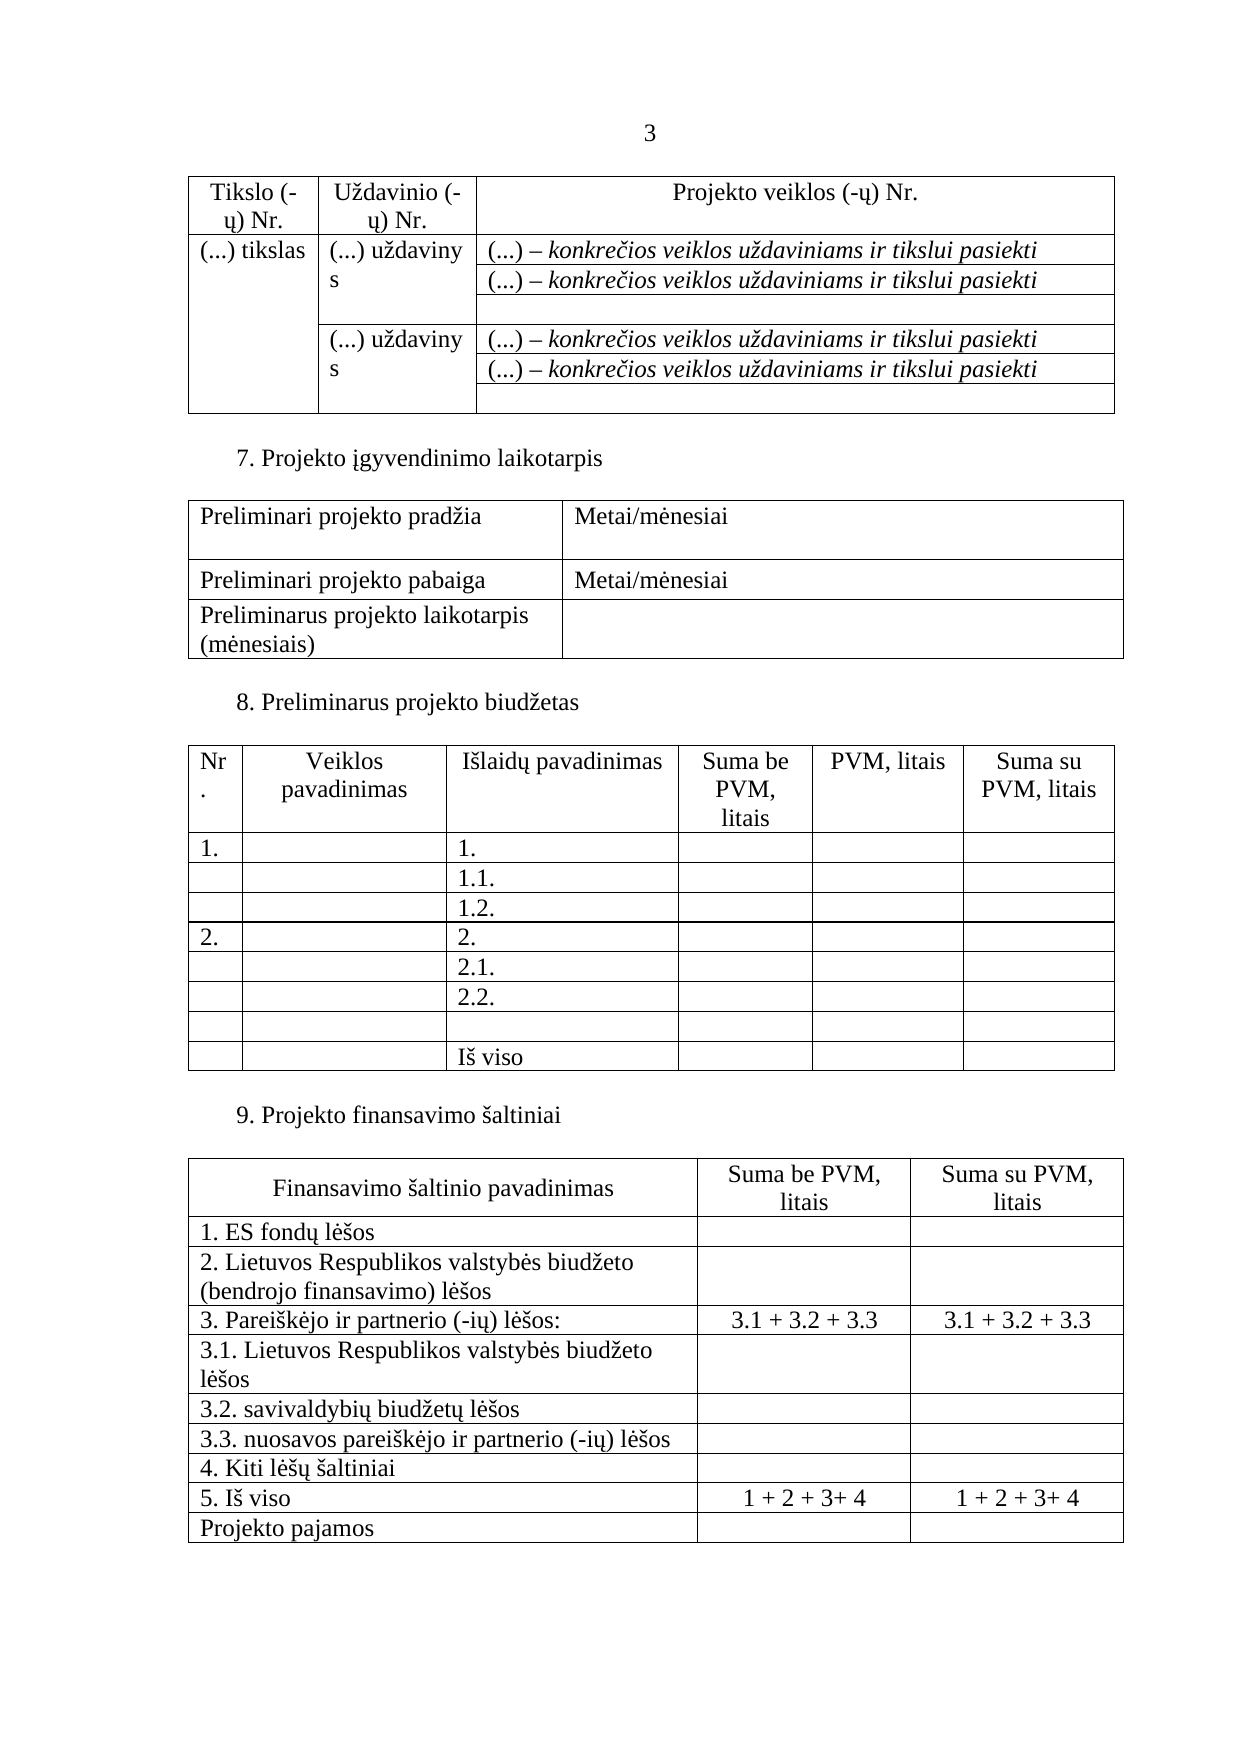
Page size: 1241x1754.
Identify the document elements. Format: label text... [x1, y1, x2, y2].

table_cell 3.1 + 3.2 + 3.3 [698, 1306, 910, 1334]
table_cell 2.1. [447, 952, 678, 981]
table_cell [243, 893, 446, 921]
table_cell Preliminarus projekto laikotarpis (mėnesiais) [189, 600, 562, 657]
table_cell 5. Iš viso [189, 1483, 697, 1512]
table_cell [679, 1042, 812, 1070]
table_cell [964, 982, 1114, 1011]
table_cell 3.3. nuosavos pareiškėjo ir partnerio (-ių) lėšos [189, 1424, 697, 1452]
table_cell [911, 1247, 1123, 1304]
text 9. Projekto finansavimo šaltiniai [177, 1100, 1122, 1129]
table_cell [964, 1042, 1114, 1070]
table_cell [698, 1247, 910, 1304]
table_cell [911, 1335, 1123, 1393]
table_cell [189, 952, 242, 981]
table_cell [964, 893, 1114, 921]
table_cell [964, 1012, 1114, 1041]
table_cell [813, 1012, 963, 1041]
table_header Uždavinio (-ų) Nr. [319, 177, 476, 234]
table_cell 3.1. Lietuvos Respublikos valstybės biudžeto lėšos [189, 1335, 697, 1393]
table_cell [698, 1424, 910, 1452]
table_cell [679, 893, 812, 921]
table_cell (...) – konkrečios veiklos uždaviniams ir tikslui pasiekti [477, 265, 1114, 294]
table_cell [243, 982, 446, 1011]
table_cell [813, 893, 963, 921]
table_cell [964, 952, 1114, 981]
table_cell [813, 863, 963, 892]
table_header Tikslo (-ų) Nr. [189, 177, 318, 234]
table_cell 1 + 2 + 3+ 4 [911, 1483, 1123, 1512]
table_cell Iš viso [447, 1042, 678, 1070]
table_cell 2. Lietuvos Respublikos valstybės biudžeto (bendrojo finansavimo) lėšos [189, 1247, 697, 1304]
table_cell [698, 1513, 910, 1542]
table_cell [189, 1042, 242, 1070]
table_cell [477, 384, 1114, 413]
table_cell [679, 952, 812, 981]
table_cell [964, 863, 1114, 892]
table_cell [813, 833, 963, 862]
table_header Suma su PVM, litais [911, 1159, 1123, 1216]
table_cell [911, 1513, 1123, 1542]
table_cell [189, 982, 242, 1011]
table_cell [679, 1012, 812, 1041]
table_header Finansavimo šaltinio pavadinimas [189, 1159, 697, 1216]
table_cell 3. Pareiškėjo ir partnerio (-ių) lėšos: [189, 1306, 697, 1334]
table_cell (...) – konkrečios veiklos uždaviniams ir tikslui pasiekti [477, 235, 1114, 264]
table_cell [813, 1042, 963, 1070]
table_cell [243, 1042, 446, 1070]
table_cell (...) – konkrečios veiklos uždaviniams ir tikslui pasiekti [477, 325, 1114, 353]
table_header Nr. [189, 746, 242, 832]
table_cell [189, 863, 242, 892]
table_cell [243, 863, 446, 892]
table_cell 3.2. savivaldybių biudžetų lėšos [189, 1394, 697, 1423]
table_header Metai/mėnesiai [563, 501, 1123, 559]
table_cell (...) uždavinys [319, 325, 476, 413]
text 8. Preliminarus projekto biudžetas [177, 687, 1122, 716]
table_cell [243, 833, 446, 862]
table_cell [679, 982, 812, 1011]
table_cell Projekto pajamos [189, 1513, 697, 1542]
table_cell [964, 923, 1114, 951]
table_header Preliminari projekto pradžia [189, 501, 562, 559]
table_cell 2.2. [447, 982, 678, 1011]
table_cell [813, 982, 963, 1011]
table_cell 2. [447, 923, 678, 951]
table_cell [447, 1012, 678, 1041]
table_cell [243, 923, 446, 951]
table_cell 1. [447, 833, 678, 862]
table_cell [813, 923, 963, 951]
table_cell Preliminari projekto pabaiga [189, 560, 562, 599]
table_header Suma su PVM, litais [964, 746, 1114, 832]
table_cell [243, 952, 446, 981]
table_cell Metai/mėnesiai [563, 560, 1123, 599]
table_cell [679, 863, 812, 892]
table_cell [189, 1012, 242, 1041]
table_cell [189, 893, 242, 921]
table_header Suma be PVM, litais [679, 746, 812, 832]
table_cell [679, 923, 812, 951]
table_cell [911, 1424, 1123, 1452]
table_cell (...) uždavinys [319, 235, 476, 323]
table_cell [698, 1335, 910, 1393]
table_header PVM, litais [813, 746, 963, 832]
table_cell [911, 1454, 1123, 1482]
table_cell [911, 1394, 1123, 1423]
table_cell [679, 833, 812, 862]
table_cell 1.1. [447, 863, 678, 892]
table_cell 1. ES fondų lėšos [189, 1217, 697, 1246]
table_cell 2. [189, 923, 242, 951]
table_cell [477, 295, 1114, 323]
table_cell [911, 1217, 1123, 1246]
text 7. Projekto įgyvendinimo laikotarpis [177, 443, 1122, 471]
table_cell 1 + 2 + 3+ 4 [698, 1483, 910, 1512]
table_cell 1.2. [447, 893, 678, 921]
table_cell [563, 600, 1123, 657]
table_cell [698, 1454, 910, 1482]
table_cell (...) – konkrečios veiklos uždaviniams ir tikslui pasiekti [477, 354, 1114, 383]
table_header Veiklos pavadinimas [243, 746, 446, 832]
table_cell [243, 1012, 446, 1041]
table_cell (...) tikslas [189, 235, 318, 413]
table_cell [813, 952, 963, 981]
table_cell 1. [189, 833, 242, 862]
table_header Išlaidų pavadinimas [447, 746, 678, 832]
table_header Suma be PVM, litais [698, 1159, 910, 1216]
table_header Projekto veiklos (-ų) Nr. [477, 177, 1114, 234]
table_cell [964, 833, 1114, 862]
table_cell [698, 1217, 910, 1246]
table_cell 4. Kiti lėšų šaltiniai [189, 1454, 697, 1482]
table_cell 3.1 + 3.2 + 3.3 [911, 1306, 1123, 1334]
table_cell [698, 1394, 910, 1423]
